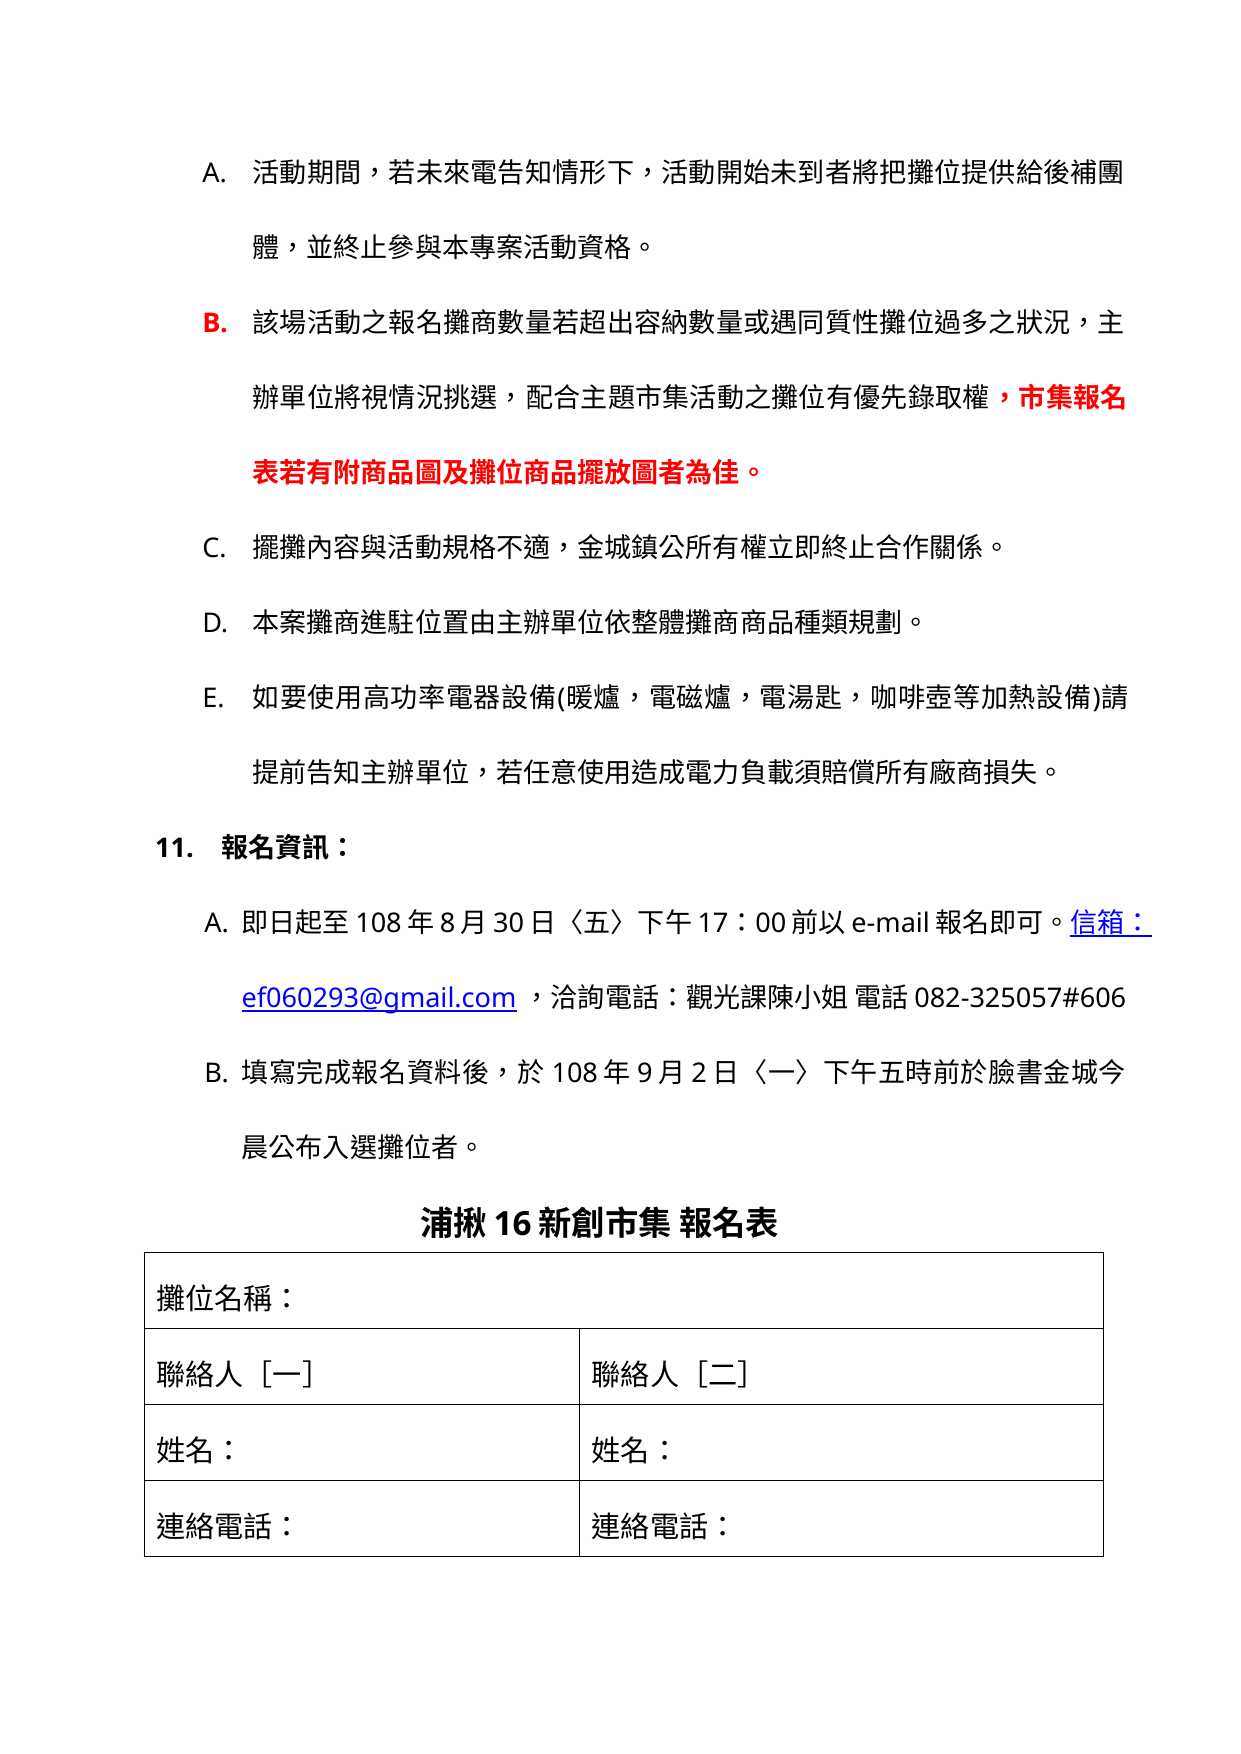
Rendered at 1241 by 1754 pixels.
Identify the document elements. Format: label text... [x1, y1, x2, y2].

table_cell 連絡電話： [145, 1481, 579, 1556]
table_cell 聯絡人［二］ [580, 1329, 1103, 1404]
list 如要使用高功率電器設備(暖爐，電磁爐，電湯匙，咖啡壺等加熱設備)請提前告知主辦單位，若任意使用造成電力負載須賠償所有廠商損失。 [202, 652, 1128, 802]
table_cell 姓名： [145, 1405, 579, 1480]
list 擺攤內容與活動規格不適，金城鎮公所有權立即終止合作關係。 [202, 502, 1128, 577]
table_header 攤位名稱： [145, 1253, 1103, 1328]
list 即日起至108年8月30日〈五〉下午17：00前以e-mail報名即可。信箱：ef060293@gmail.com ，洽詢電話：觀光課陳小姐 電話082-325057#606 [204, 877, 1128, 1027]
table_cell 連絡電話： [580, 1481, 1103, 1556]
table_cell 姓名： [580, 1405, 1103, 1480]
list 本案攤商進駐位置由主辦單位依整體攤商商品種類規劃。 [202, 577, 1128, 652]
table_cell 聯絡人［一］ [145, 1329, 579, 1404]
list 填寫完成報名資料後，於108年9月2日〈一〉下午五時前於臉書金城今晨公布入選攤位者。 [204, 1027, 1128, 1177]
list 該場活動之報名攤商數量若超出容納數量或遇同質性攤位過多之狀況，主辦單位將視情況挑選，配合主題市集活動之攤位有優先錄取權，市集報名表若有附商品圖及攤位商品擺放圖者為佳。 [202, 277, 1128, 502]
text 浦揪16新創市集 報名表 [71, 1177, 1128, 1252]
list 報名資訊： [155, 802, 1128, 877]
list 活動期間，若未來電告知情形下，活動開始未到者將把攤位提供給後補團體，並終止參與本專案活動資格。 [202, 127, 1128, 277]
